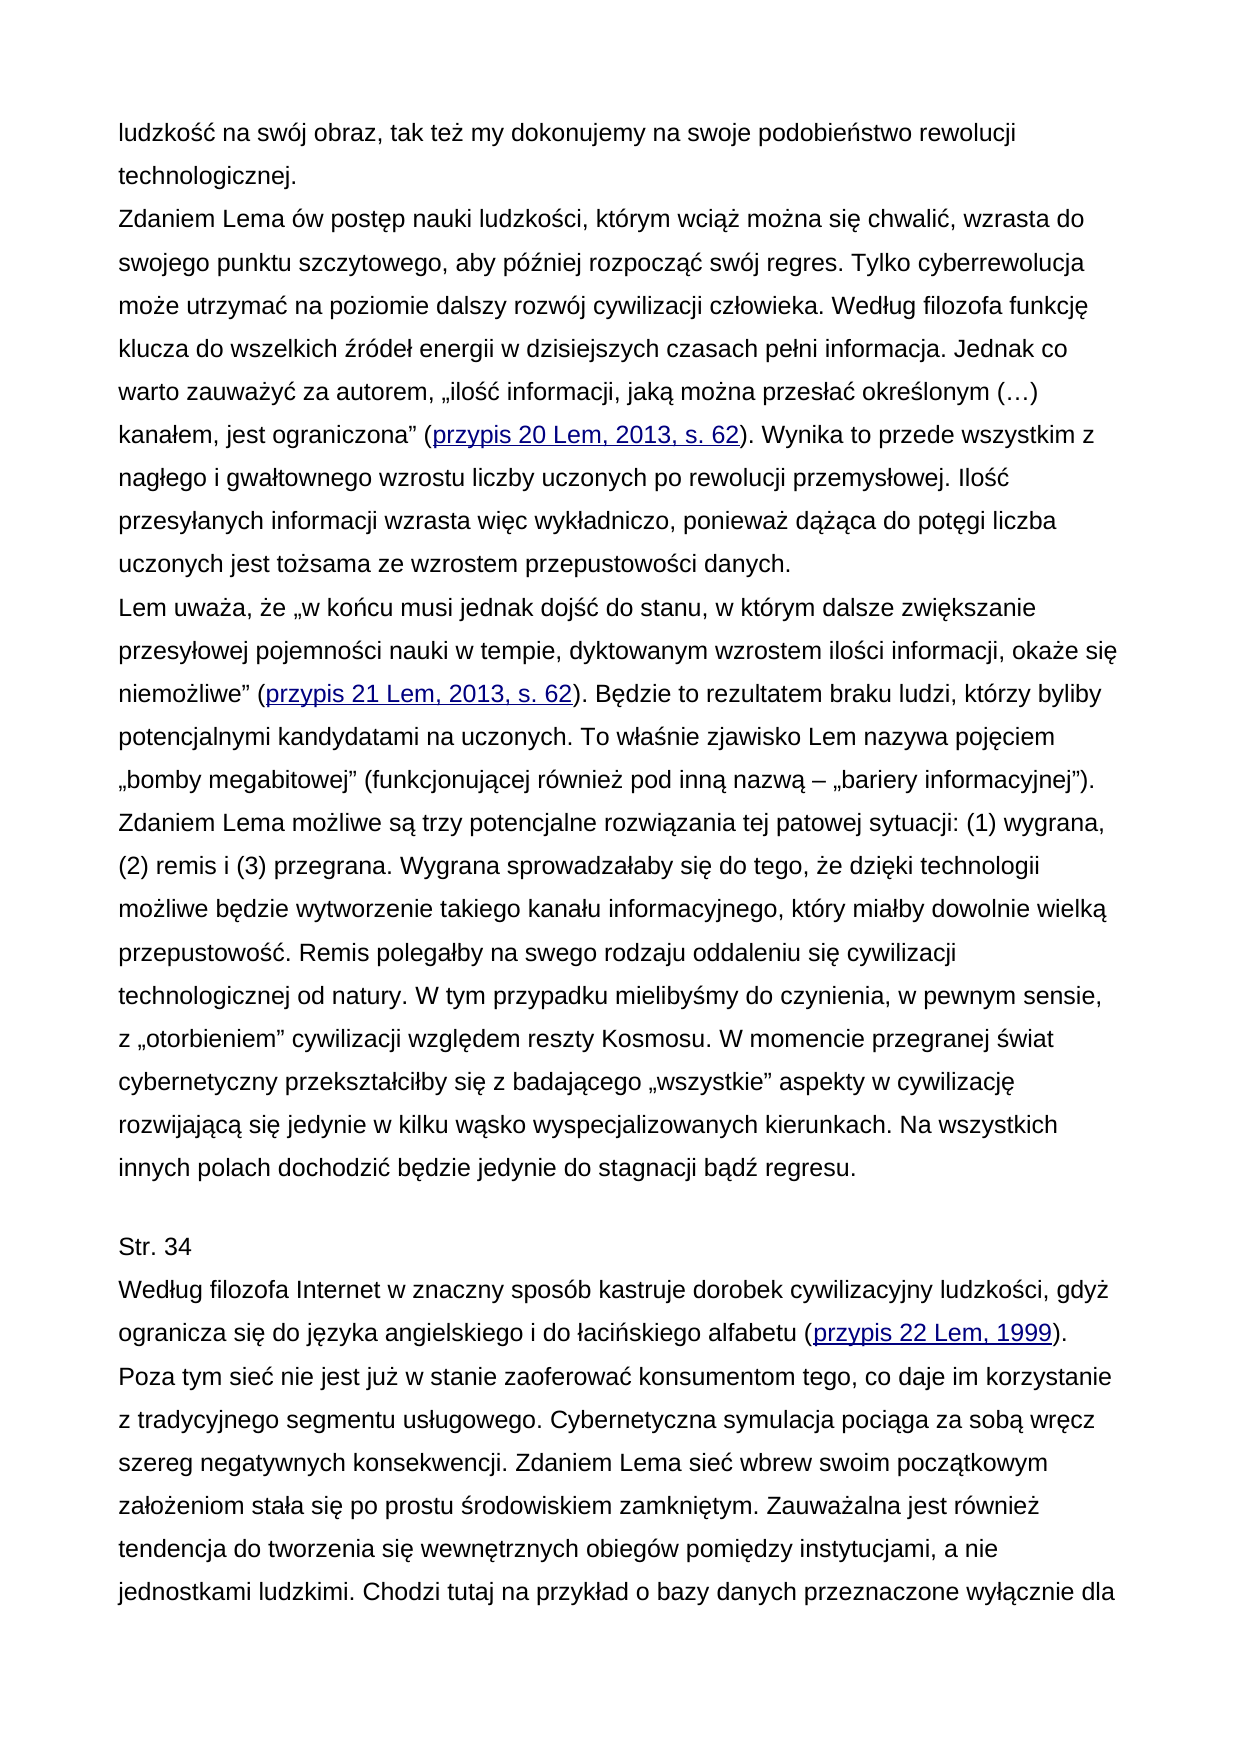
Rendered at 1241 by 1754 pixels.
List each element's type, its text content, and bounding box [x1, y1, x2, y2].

text Str. 34 [118, 1232, 1122, 1261]
text Zdaniem Lema ów postęp nauki ludzkości, którym wciąż można się chwalić, wzrasta do swojego punktu szczytowego, aby później rozpocząć swój regres. Tylko cyberrewolucja może utrzymać na poziomie dalszy rozwój cywilizacji człowieka. Według filozofa funkcję klucza do wszelkich źródeł energii w dzisiejszych czasach pełni informacja. Jednak co warto zauważyć za autorem, „ilość informacji, jaką można przesłać określonym (…) kanałem, jest ograniczona” (przypis 20 Lem, 2013, s. 62). Wynika to przede wszystkim z nagłego i gwałtownego wzrostu liczby uczonych po rewolucji przemysłowej. Ilość przesyłanych informacji wzrasta więc wykładniczo, ponieważ dążąca do potęgi liczba uczonych jest tożsama ze wzrostem przepustowości danych. [118, 204, 1122, 578]
text Według filozofa Internet w znaczny sposób kastruje dorobek cywilizacyjny ludzkości, gdyż ogranicza się do języka angielskiego i do łacińskiego alfabetu (przypis 22 Lem, 1999). Poza tym sieć nie jest już w stanie zaoferować konsumentom tego, co daje im korzystanie z tradycyjnego segmentu usługowego. Cybernetyczna symulacja pociąga za sobą wręcz szereg negatywnych konsekwencji. Zdaniem Lema sieć wbrew swoim początkowym założeniom stała się po prostu środowiskiem zamkniętym. Zauważalna jest również tendencja do tworzenia się wewnętrznych obiegów pomiędzy instytucjami, a nie jednostkami ludzkimi. Chodzi tutaj na przykład o bazy danych przeznaczone wyłącznie dla [118, 1275, 1122, 1606]
text ludzkość na swój obraz, tak też my dokonujemy na swoje podobieństwo rewolucji technologicznej. [118, 118, 1122, 190]
text Lem uważa, że „w końcu musi jednak dojść do stanu, w którym dalsze zwiększanie przesyłowej pojemności nauki w tempie, dyktowanym wzrostem ilości informacji, okaże się niemożliwe” (przypis 21 Lem, 2013, s. 62). Będzie to rezultatem braku ludzi, którzy byliby potencjalnymi kandydatami na uczonych. To właśnie zjawisko Lem nazywa pojęciem „bomby megabitowej” (funkcjonującej również pod inną nazwą – „bariery informacyjnej”). Zdaniem Lema możliwe są trzy potencjalne rozwiązania tej patowej sytuacji: (1) wygrana, (2) remis i (3) przegrana. Wygrana sprowadzałaby się do tego, że dzięki technologii możliwe będzie wytworzenie takiego kanału informacyjnego, który miałby dowolnie wielką przepustowość. Remis polegałby na swego rodzaju oddaleniu się cywilizacji technologicznej od natury. W tym przypadku mielibyśmy do czynienia, w pewnym sensie, z „otorbieniem” cywilizacji względem reszty Kosmosu. W momencie przegranej świat cybernetyczny przekształciłby się z badającego „wszystkie” aspekty w cywilizację rozwijającą się jedynie w kilku wąsko wyspecjalizowanych kierunkach. Na wszystkich innych polach dochodzić będzie jedynie do stagnacji bądź regresu. [118, 592, 1122, 1182]
